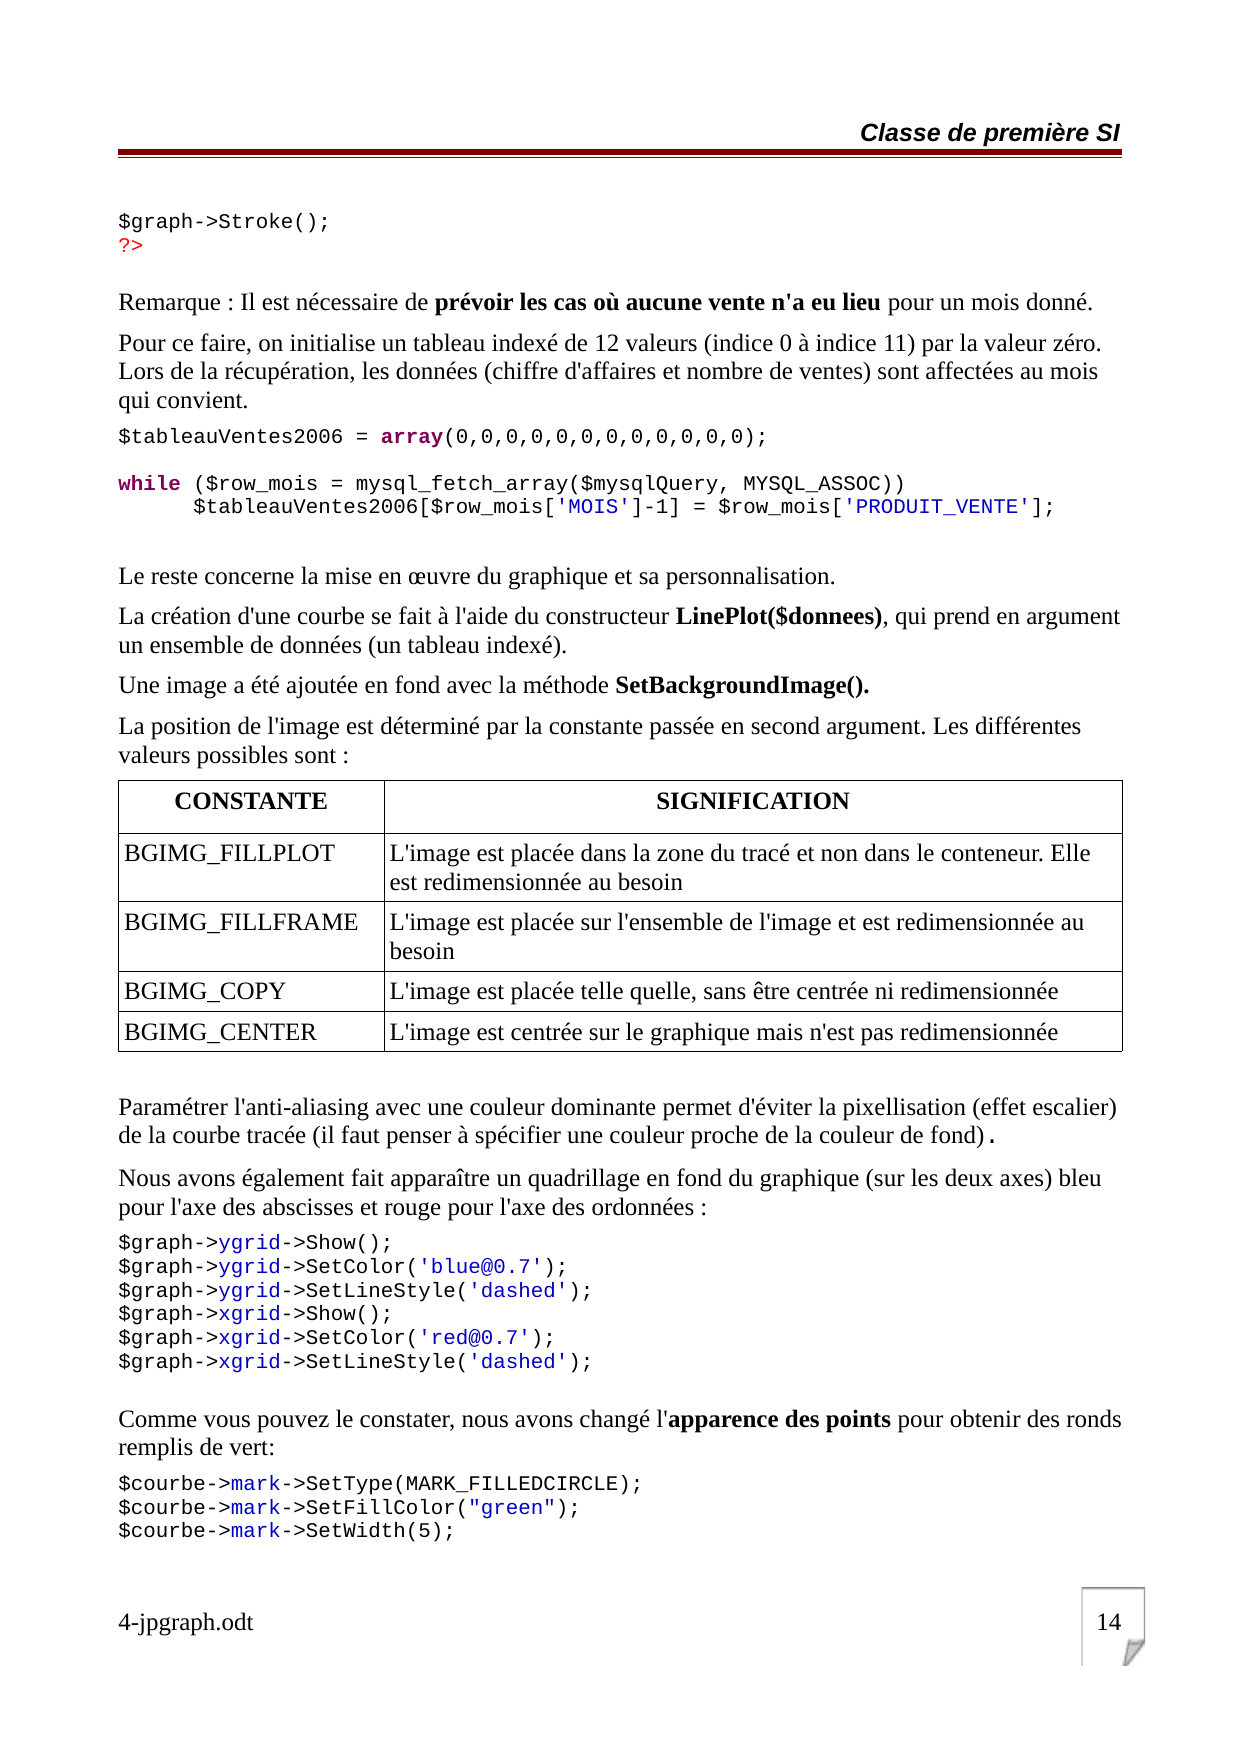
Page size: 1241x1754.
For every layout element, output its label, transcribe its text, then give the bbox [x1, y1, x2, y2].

text $courbe->mark->SetType(MARK_FILLEDCIRCLE); [118, 1473, 1122, 1497]
text $tableauVentes2006 = array(0,0,0,0,0,0,0,0,0,0,0,0); [118, 426, 1122, 449]
text La création d'une courbe se fait à l'aide du constructeur LinePlot($donnees), qui prend en argument un ensemble de données (un tableau indexé). [118, 601, 1122, 659]
text $graph->ygrid->SetColor('blue@0.7'); [118, 1256, 1122, 1280]
text ?> [118, 235, 1122, 259]
text Comme vous pouvez le constater, nous avons changé l'apparence des points pour obtenir des ronds remplis de vert: [118, 1404, 1122, 1461]
text while ($row_mois = mysql_fetch_array($mysqlQuery, MYSQL_ASSOC)) [118, 473, 1122, 497]
text Le reste concerne la mise en œuvre du graphique et sa personnalisation. [118, 561, 1122, 589]
table_cell L'image est placée dans la zone du tracé et non dans le conteneur. Elle est redimensionnée au besoin [385, 834, 1122, 901]
text Remarque : Il est nécessaire de prévoir les cas où aucune vente n'a eu lieu pour un mois donné. [118, 287, 1122, 316]
table_cell BGIMG_CENTER [119, 1012, 384, 1051]
text $courbe->mark->SetWidth(5); [118, 1520, 1122, 1544]
table_cell L'image est placée telle quelle, sans être centrée ni redimensionnée [385, 972, 1122, 1011]
text $graph->ygrid->Show(); [118, 1232, 1122, 1256]
table_cell BGIMG_FILLFRAME [119, 902, 384, 971]
text $graph->xgrid->SetColor('red@0.7'); [118, 1327, 1122, 1351]
table_header CONSTANTE [119, 781, 384, 832]
text Paramétrer l'anti-aliasing avec une couleur dominante permet d'éviter la pixellisation (effet escalier) de la courbe tracée (il faut penser à spécifier une couleur proche de la couleur de fond). [118, 1092, 1122, 1151]
table_cell L'image est centrée sur le graphique mais n'est pas redimensionnée [385, 1012, 1122, 1051]
table_cell BGIMG_COPY [119, 972, 384, 1011]
text Pour ce faire, on initialise un tableau indexé de 12 valeurs (indice 0 à indice 11) par la valeur zéro. Lors de la récupération, les données (chiffre d'affaires et nombre de ventes) sont affectées au mois qui convient. [118, 328, 1122, 414]
text La position de l'image est déterminé par la constante passée en second argument. Les différentes valeurs possibles sont : [118, 711, 1122, 768]
table_cell BGIMG_FILLPLOT [119, 834, 384, 901]
table_cell L'image est placée sur l'ensemble de l'image et est redimensionnée au besoin [385, 902, 1122, 971]
text $graph->ygrid->SetLineStyle('dashed'); [118, 1280, 1122, 1303]
text $graph->xgrid->SetLineStyle('dashed'); [118, 1351, 1122, 1374]
text Nous avons également fait apparaître un quadrillage en fond du graphique (sur les deux axes) bleu pour l'axe des abscisses et rouge pour l'axe des ordonnées : [118, 1163, 1122, 1221]
text $tableauVentes2006[$row_mois['MOIS']-1] = $row_mois['PRODUIT_VENTE']; [118, 497, 1122, 520]
table_header SIGNIFICATION [385, 781, 1122, 832]
text $graph->Stroke(); [118, 211, 1122, 235]
text Une image a été ajoutée en fond avec la méthode SetBackgroundImage(). [118, 671, 1122, 699]
text $graph->xgrid->Show(); [118, 1303, 1122, 1327]
text $courbe->mark->SetFillColor("green"); [118, 1497, 1122, 1520]
